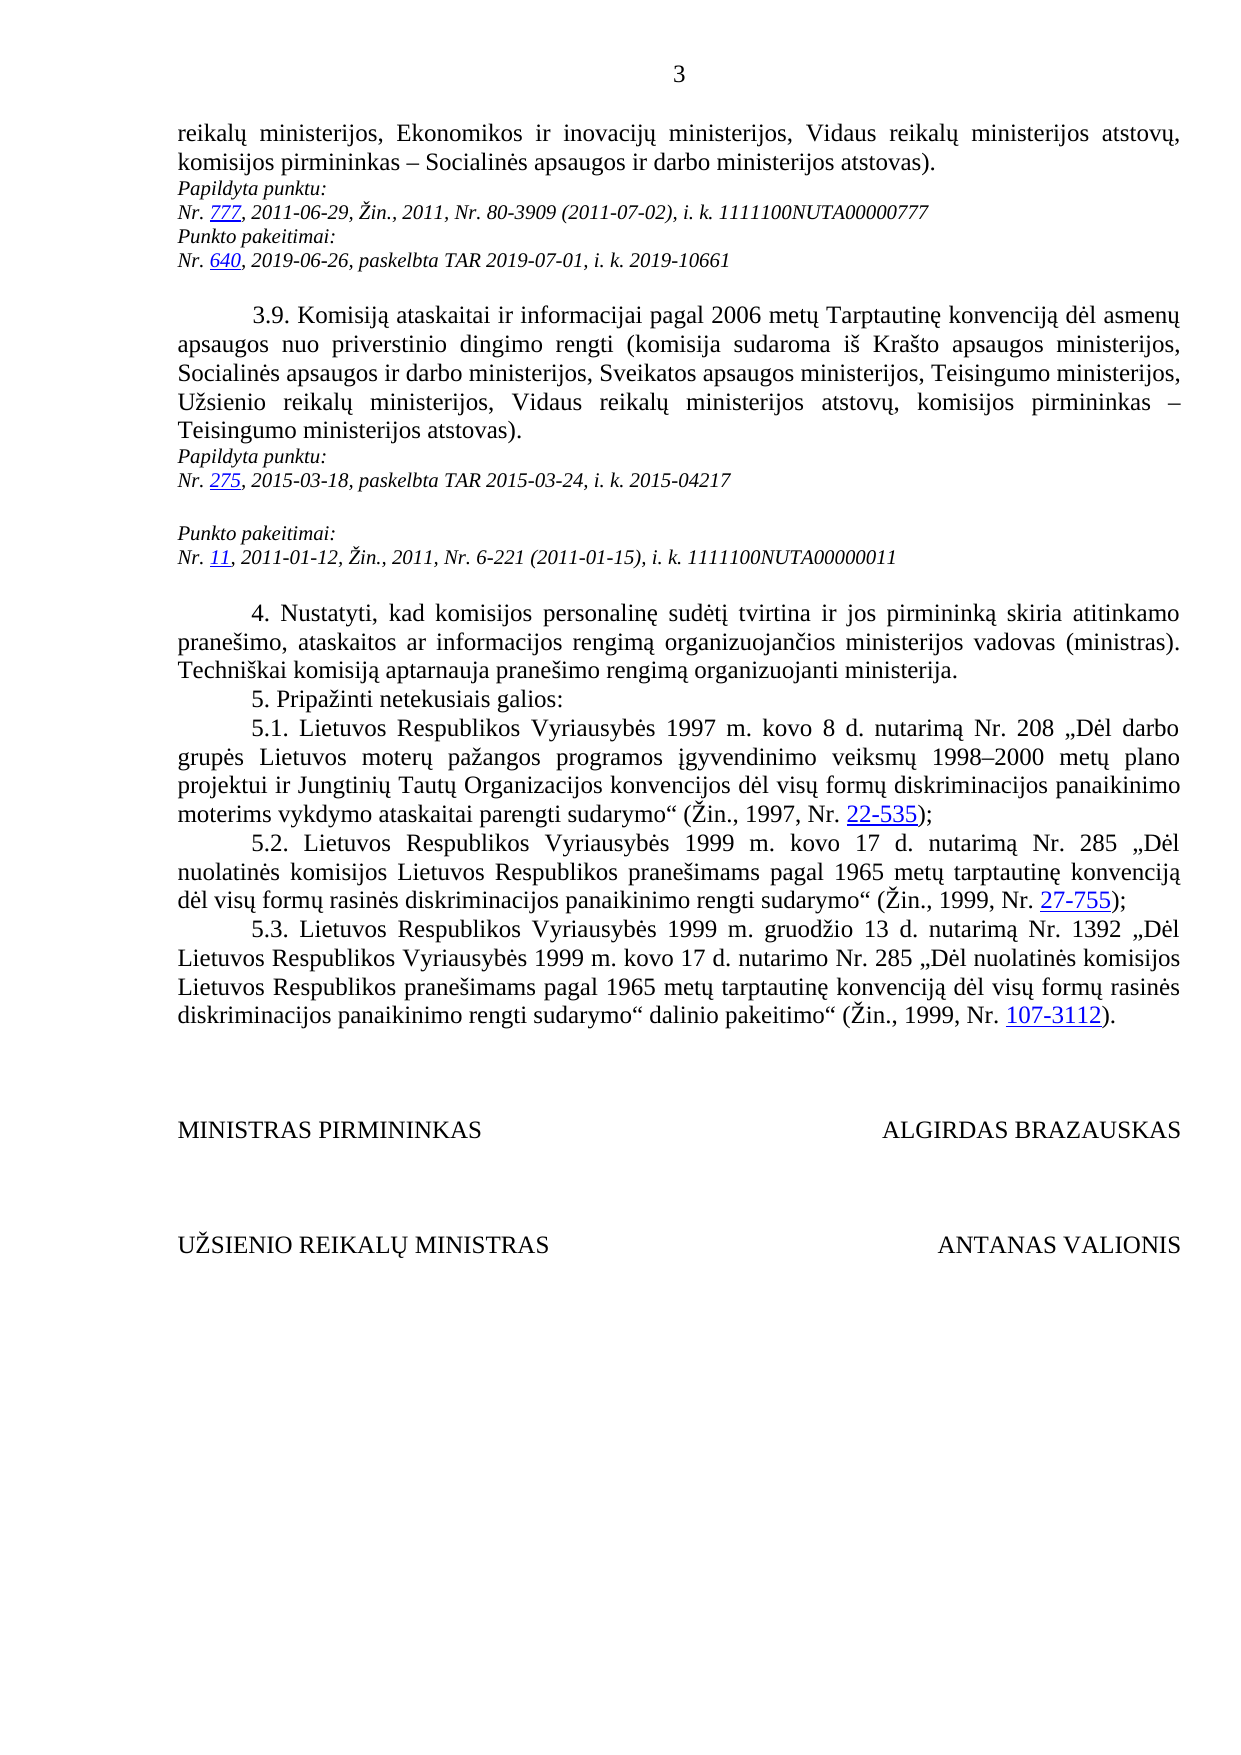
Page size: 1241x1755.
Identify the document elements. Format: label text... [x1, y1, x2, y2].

text 4. Nustatyti, kad komisijos personalinę sudėtį tvirtina ir jos pirmininką skiria atitinkamo pranešimo, ataskaitos ar informacijos rengimą organizuojančios ministerijos vadovas (ministras). Techniškai komisiją aptarnauja pranešimo rengimą organizuojanti ministerija. [177, 598, 1181, 684]
text Nr. 777, 2011-06-29, Žin., 2011, Nr. 80-3909 (2011-07-02), i. k. 1111100NUTA00000777 [177, 200, 1181, 224]
text UŽSIENIO REIKALŲ MINISTRAS ANTANAS VALIONIS [177, 1231, 1181, 1259]
text 5.2. Lietuvos Respublikos Vyriausybės 1999 m. kovo 17 d. nutarimą Nr. 285 „Dėl nuolatinės komisijos Lietuvos Respublikos pranešimams pagal 1965 metų tarptautinę konvenciją dėl visų formų rasinės diskriminacijos panaikinimo rengti sudarymo“ (Žin., 1999, Nr. 27-755); [177, 828, 1181, 914]
text 3.9. Komisiją ataskaitai ir informacijai pagal 2006 metų Tarptautinę konvenciją dėl asmenų apsaugos nuo priverstinio dingimo rengti (komisija sudaroma iš Krašto apsaugos ministerijos, Socialinės apsaugos ir darbo ministerijos, Sveikatos apsaugos ministerijos, Teisingumo ministerijos, Užsienio reikalų ministerijos, Vidaus reikalų ministerijos atstovų, komisijos pirmininkas – Teisingumo ministerijos atstovas). [177, 301, 1181, 444]
text Punkto pakeitimai: [177, 521, 1181, 545]
text Punkto pakeitimai: [177, 224, 1181, 248]
text Papildyta punktu: [177, 176, 1181, 200]
text 5. Pripažinti netekusiais galios: [177, 684, 1181, 713]
text Nr. 11, 2011-01-12, Žin., 2011, Nr. 6-221 (2011-01-15), i. k. 1111100NUTA00000011 [177, 545, 1181, 569]
text 5.3. Lietuvos Respublikos Vyriausybės 1999 m. gruodžio 13 d. nutarimą Nr. 1392 „Dėl Lietuvos Respublikos Vyriausybės 1999 m. kovo 17 d. nutarimo Nr. 285 „Dėl nuolatinės komisijos Lietuvos Respublikos pranešimams pagal 1965 metų tarptautinę konvenciją dėl visų formų rasinės diskriminacijos panaikinimo rengti sudarymo“ dalinio pakeitimo“ (Žin., 1999, Nr. 107-3112). [177, 914, 1181, 1029]
text reikalų ministerijos, Ekonomikos ir inovacijų ministerijos, Vidaus reikalų ministerijos atstovų, komisijos pirmininkas – Socialinės apsaugos ir darbo ministerijos atstovas). [177, 118, 1181, 176]
text Nr. 275, 2015-03-18, paskelbta TAR 2015-03-24, i. k. 2015-04217 [177, 468, 1181, 492]
text MINISTRAS PIRMININKAS ALGIRDAS BRAZAUSKAS [177, 1116, 1181, 1144]
text 5.1. Lietuvos Respublikos Vyriausybės 1997 m. kovo 8 d. nutarimą Nr. 208 „Dėl darbo grupės Lietuvos moterų pažangos programos įgyvendinimo veiksmų 1998–2000 metų plano projektui ir Jungtinių Tautų Organizacijos konvencijos dėl visų formų diskriminacijos panaikinimo moterims vykdymo ataskaitai parengti sudarymo“ (Žin., 1997, Nr. 22-535); [177, 713, 1181, 828]
text Nr. 640, 2019-06-26, paskelbta TAR 2019-07-01, i. k. 2019-10661 [177, 248, 1181, 272]
text Papildyta punktu: [177, 444, 1181, 468]
